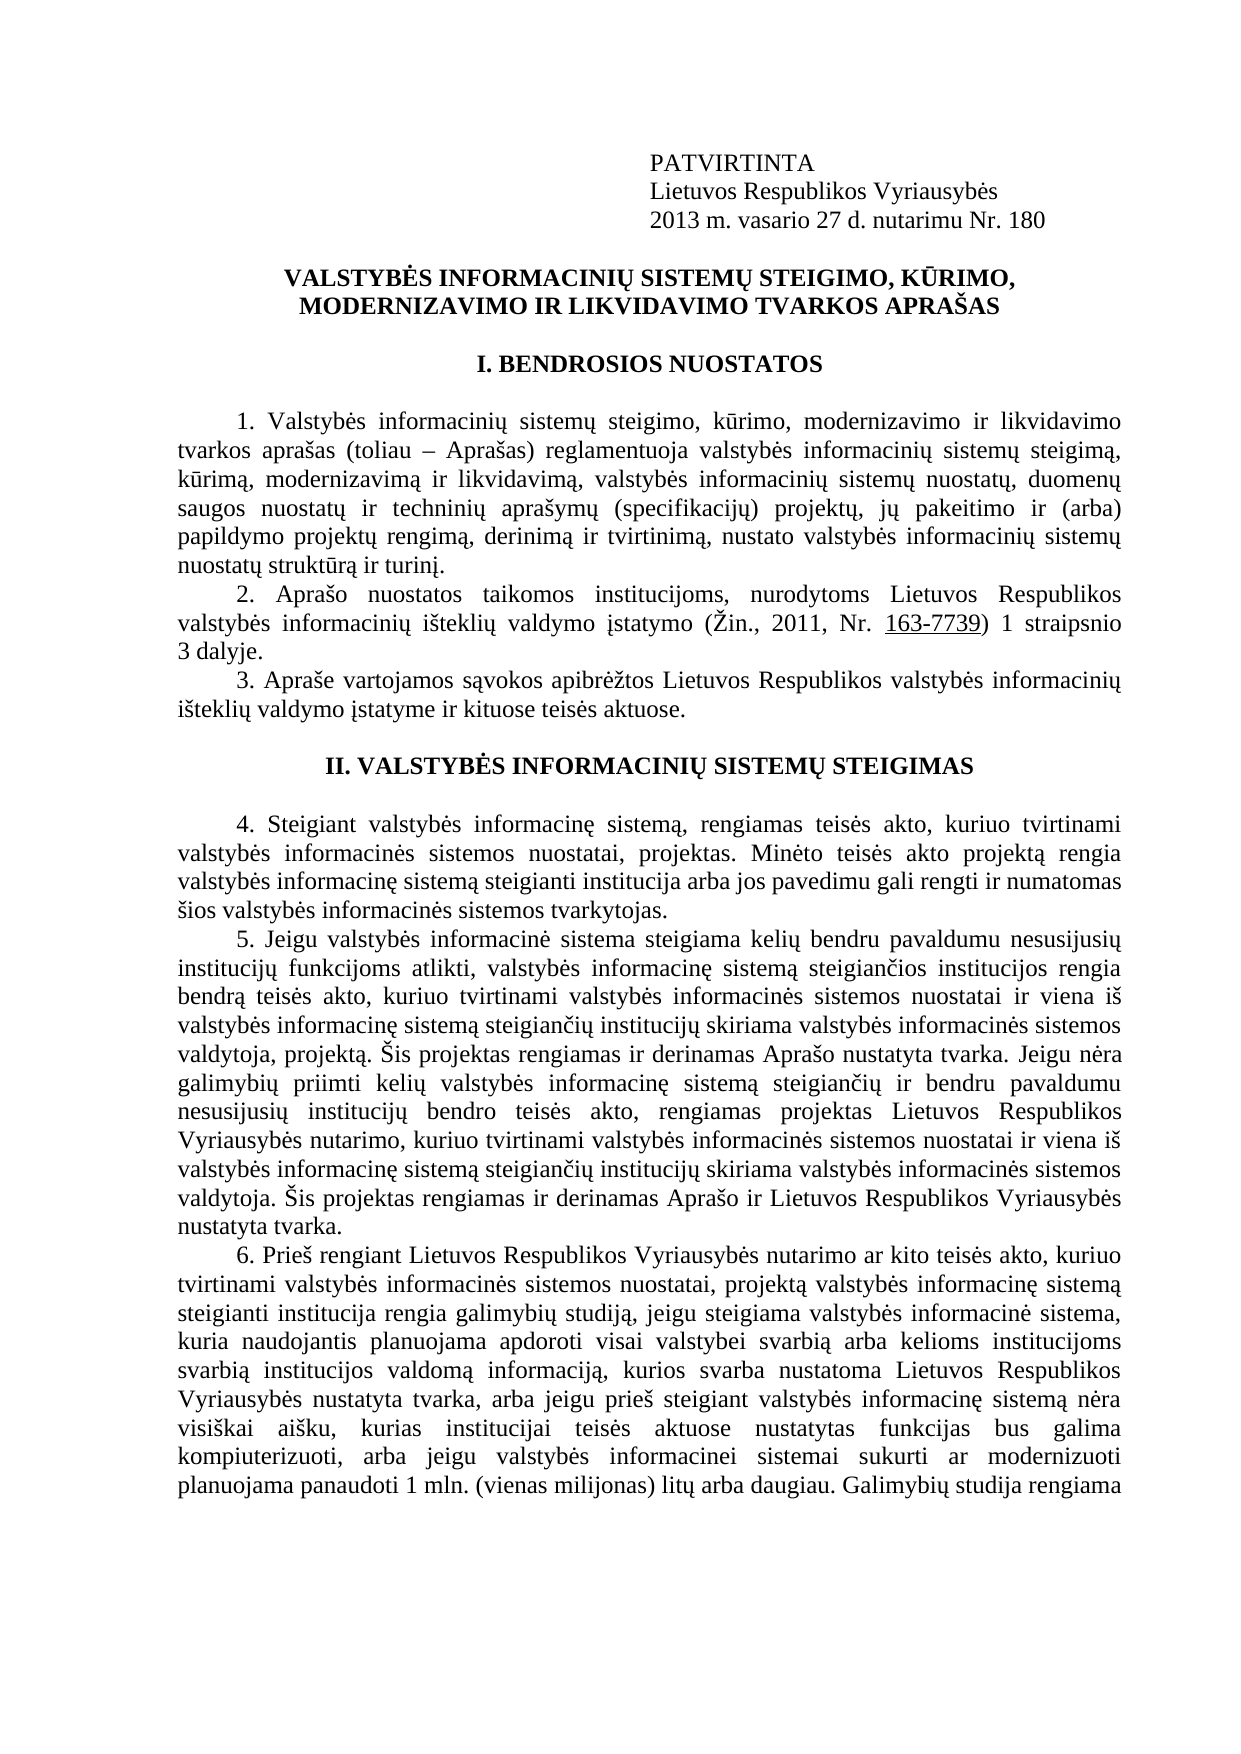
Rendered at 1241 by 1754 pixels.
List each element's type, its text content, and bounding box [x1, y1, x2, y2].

text PATVIRTINTA Lietuvos Respublikos Vyriausybės 2013 m. vasario 27 d. nutarimu Nr. 180 [649, 148, 1122, 234]
text 3. Apraše vartojamos sąvokos apibrėžtos Lietuvos Respublikos valstybės informacinių išteklių valdymo įstatyme ir kituose teisės aktuose. [177, 665, 1122, 723]
text 2. Aprašo nuostatos taikomos institucijoms, nurodytoms Lietuvos Respublikos valstybės informacinių išteklių valdymo įstatymo (Žin., 2011, Nr. 163-7739) 1 straipsnio 3 dalyje. [177, 579, 1122, 665]
text 4. Steigiant valstybės informacinę sistemą, rengiamas teisės akto, kuriuo tvirtinami valstybės informacinės sistemos nuostatai, projektas. Minėto teisės akto projektą rengia valstybės informacinę sistemą steigianti institucija arba jos pavedimu gali rengti ir numatomas šios valstybės informacinės sistemos tvarkytojas. [177, 809, 1122, 924]
text I. BENDROSIOS NUOSTATOS [177, 349, 1122, 378]
text VALSTYBĖS INFORMACINIŲ SISTEMŲ STEIGIMO, KŪRIMO, MODERNIZAVIMO IR LIKVIDAVIMO TVARKOS APRAŠAS [177, 263, 1122, 320]
text 6. Prieš rengiant Lietuvos Respublikos Vyriausybės nutarimo ar kito teisės akto, kuriuo tvirtinami valstybės informacinės sistemos nuostatai, projektą valstybės informacinę sistemą steigianti institucija rengia galimybių studiją, jeigu steigiama valstybės informacinė sistema, kuria naudojantis planuojama apdoroti visai valstybei svarbią arba kelioms institucijoms svarbią institucijos valdomą informaciją, kurios svarba nustatoma Lietuvos Respublikos Vyriausybės nustatyta tvarka, arba jeigu prieš steigiant valstybės informacinę sistemą nėra visiškai aišku, kurias institucijai teisės aktuose nustatytas funkcijas bus galima kompiuterizuoti, arba jeigu valstybės informacinei sistemai sukurti ar modernizuoti planuojama panaudoti 1 mln. (vienas milijonas) litų arba daugiau. Galimybių studija rengiama [177, 1240, 1122, 1499]
text 5. Jeigu valstybės informacinė sistema steigiama kelių bendru pavaldumu nesusijusių institucijų funkcijoms atlikti, valstybės informacinę sistemą steigiančios institucijos rengia bendrą teisės akto, kuriuo tvirtinami valstybės informacinės sistemos nuostatai ir viena iš valstybės informacinę sistemą steigiančių institucijų skiriama valstybės informacinės sistemos valdytoja, projektą. Šis projektas rengiamas ir derinamas Aprašo nustatyta tvarka. Jeigu nėra galimybių priimti kelių valstybės informacinę sistemą steigiančių ir bendru pavaldumu nesusijusių institucijų bendro teisės akto, rengiamas projektas Lietuvos Respublikos Vyriausybės nutarimo, kuriuo tvirtinami valstybės informacinės sistemos nuostatai ir viena iš valstybės informacinę sistemą steigiančių institucijų skiriama valstybės informacinės sistemos valdytoja. Šis projektas rengiamas ir derinamas Aprašo ir Lietuvos Respublikos Vyriausybės nustatyta tvarka. [177, 924, 1122, 1240]
text II. VALSTYBĖS INFORMACINIŲ SISTEMŲ STEIGIMAS [177, 751, 1122, 780]
text 1. Valstybės informacinių sistemų steigimo, kūrimo, modernizavimo ir likvidavimo tvarkos aprašas (toliau – Aprašas) reglamentuoja valstybės informacinių sistemų steigimą, kūrimą, modernizavimą ir likvidavimą, valstybės informacinių sistemų nuostatų, duomenų saugos nuostatų ir techninių aprašymų (specifikacijų) projektų, jų pakeitimo ir (arba) papildymo projektų rengimą, derinimą ir tvirtinimą, nustato valstybės informacinių sistemų nuostatų struktūrą ir turinį. [177, 406, 1122, 579]
